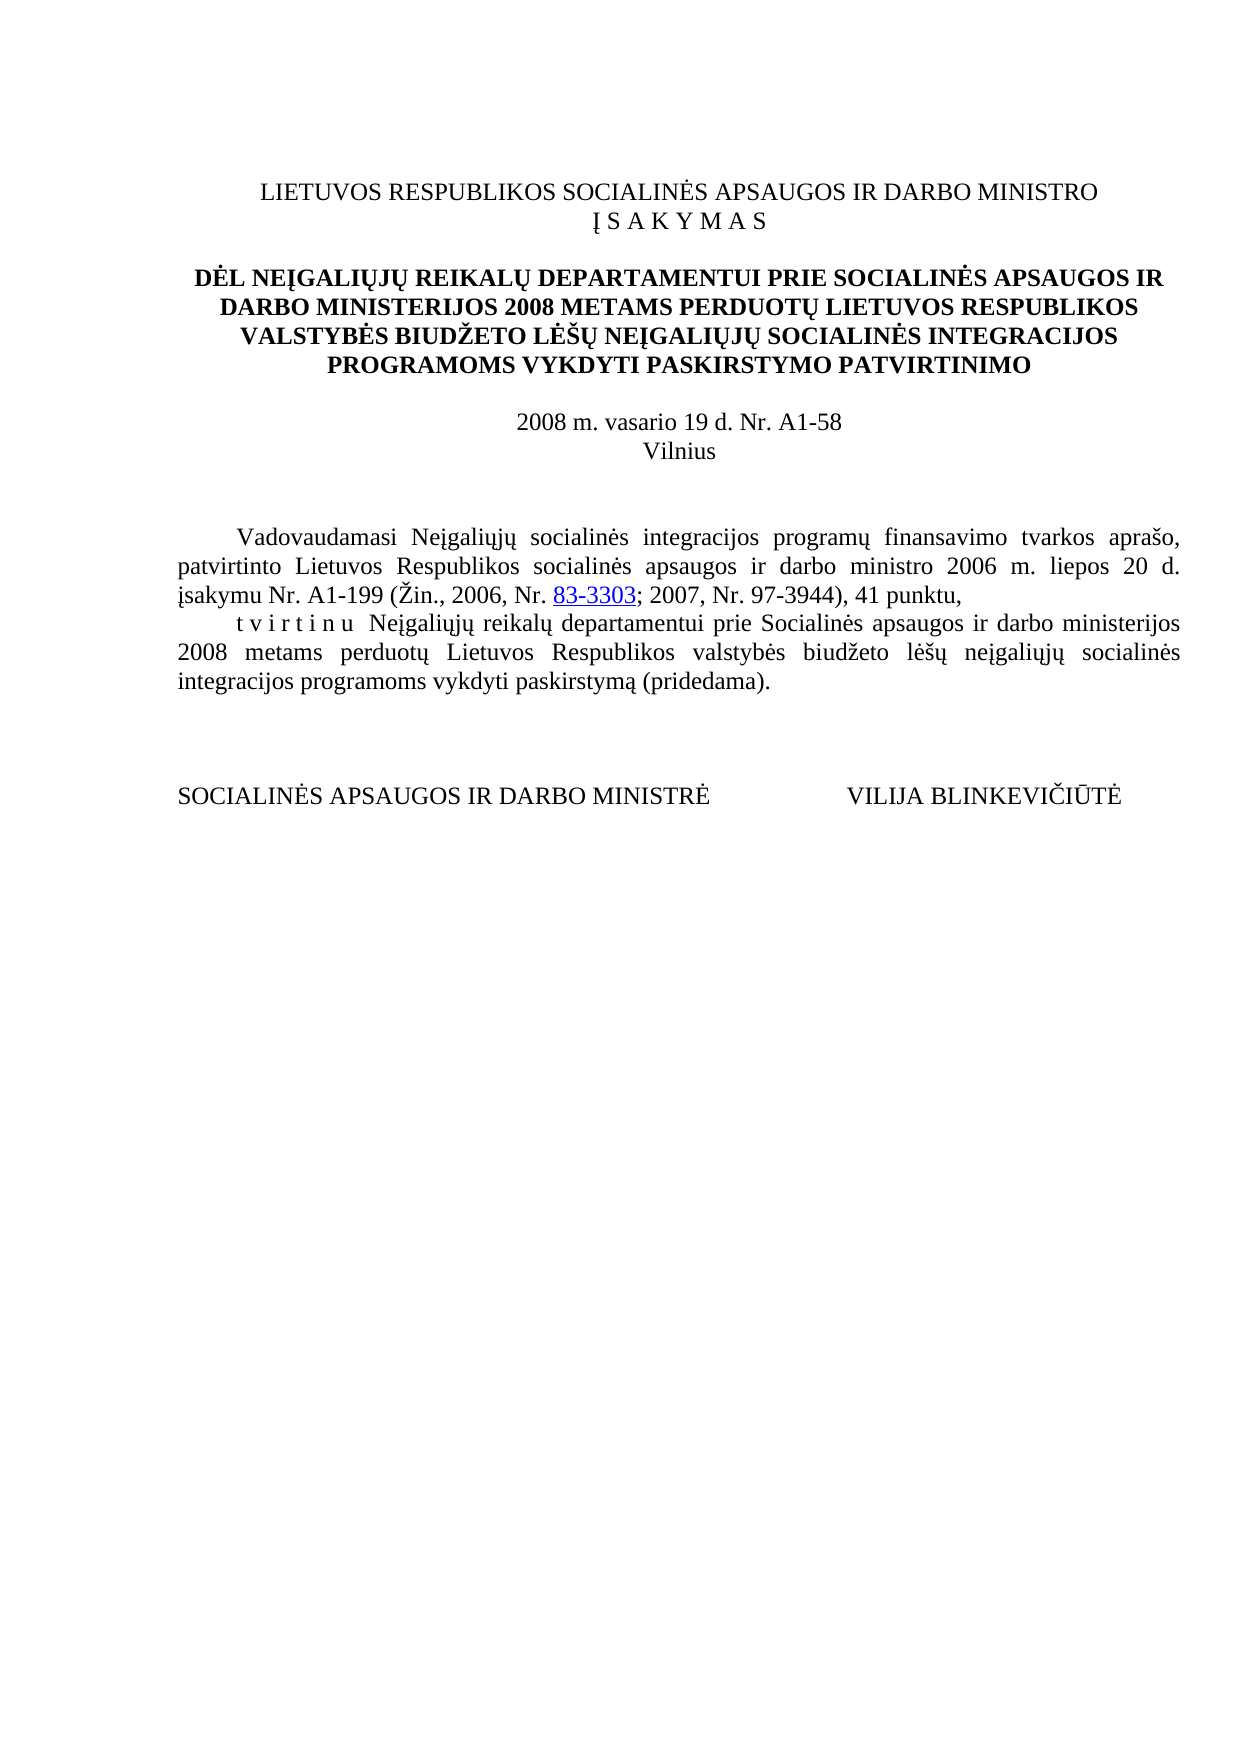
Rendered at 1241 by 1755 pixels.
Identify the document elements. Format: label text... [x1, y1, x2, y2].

text LIETUVOS RESPUBLIKOS SOCIALINĖS APSAUGOS IR DARBO MINISTRO [177, 177, 1181, 206]
text Vadovaudamasi Neįgaliųjų socialinės integracijos programų finansavimo tvarkos aprašo, patvirtinto Lietuvos Respublikos socialinės apsaugos ir darbo ministro 2006 m. liepos 20 d. įsakymu Nr. A1-199 (Žin., 2006, Nr. 83-3303; 2007, Nr. 97-3944), 41 punktu, [177, 522, 1181, 608]
text Vilnius [177, 436, 1181, 465]
text SOCIALINĖS APSAUGOS IR DARBO MINISTRĖ VILIJA BLINKEVIČIŪTĖ [177, 781, 1181, 810]
text DĖL NEĮGALIŲJŲ REIKALŲ DEPARTAMENTUI PRIE SOCIALINĖS APSAUGOS IR DARBO MINISTERIJOS 2008 METAMS PERDUOTŲ LIETUVOS RESPUBLIKOS VALSTYBĖS BIUDŽETO LĖŠŲ NEĮGALIŲJŲ SOCIALINĖS INTEGRACIJOS PROGRAMOMS VYKDYTI PASKIRSTYMO PATVIRTINIMO [177, 263, 1181, 378]
text ĮSAKYMAS [177, 206, 1181, 235]
text 2008 m. vasario 19 d. Nr. A1-58 [177, 407, 1181, 436]
text tvirtinu Neįgaliųjų reikalų departamentui prie Socialinės apsaugos ir darbo ministerijos 2008 metams perduotų Lietuvos Respublikos valstybės biudžeto lėšų neįgaliųjų socialinės integracijos programoms vykdyti paskirstymą (pridedama). [177, 608, 1181, 695]
